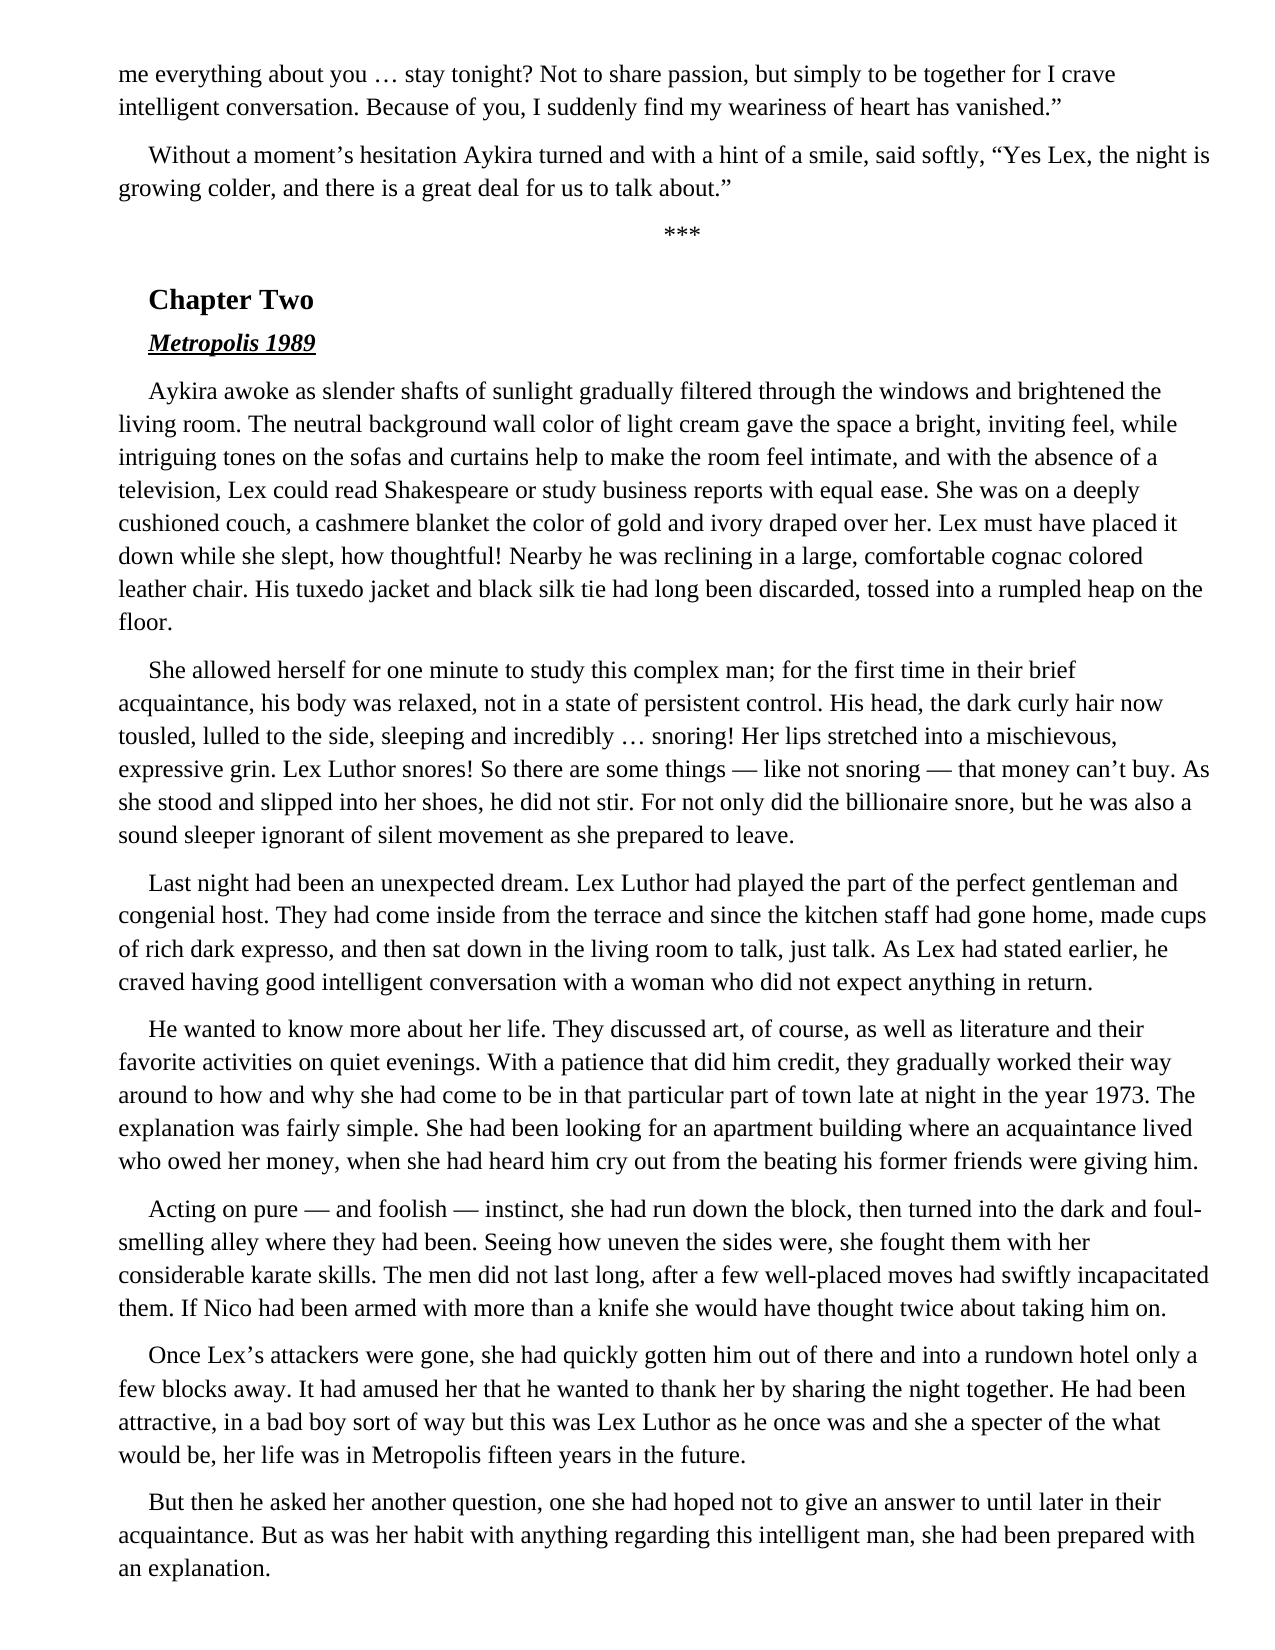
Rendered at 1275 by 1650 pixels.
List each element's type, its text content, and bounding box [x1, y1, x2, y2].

text Once Lex’s attackers were gone, she had quickly gotten him out of there and into a rundown hotel only a few blocks away. It had amused her that he wanted to thank her by sharing the night together. He had been attractive, in a bad boy sort of way but this was Lex Luthor as he once was and she a specter of the what would be, her life was in Metropolis fifteen years in the future. [118, 1341, 1216, 1468]
text She allowed herself for one minute to study this complex man; for the first time in their brief acquaintance, his body was relaxed, not in a state of persistent control. His head, the dark curly hair now tousled, lulled to the side, sleeping and incredibly … snoring! Her lips stretched into a mischievous, expressive grin. Lex Luthor snores! So there are some things — like not snoring — that money can’t buy. As she stood and slipped into her shoes, he did not stir. For not only did the billionaire snore, but he was also a sound sleeper ignorant of silent movement as she prepared to leave. [118, 655, 1216, 849]
text me everything about you … stay tonight? Not to share passion, but simply to be together for I crave intelligent conversation. Because of you, I suddenly find my weariness of heart has vanished.” [118, 59, 1216, 121]
subtitle Chapter Two [118, 282, 1216, 316]
text Aykira awoke as slender shafts of sunlight gradually filtered through the windows and brightened the living room. The neutral background wall color of light cream gave the space a bright, inviting feel, while intriguing tones on the sofas and curtains help to make the room feel intimate, and with the absence of a television, Lex could read Shakespeare or study business reports with equal ease. She was on a deeply cushioned couch, a cashmere blanket the color of gold and ivory draped over her. Lex must have placed it down while she slept, how thoughtful! Nearby he was reclining in a large, comfortable cognac colored leather chair. His tuxedo jacket and black silk tie had long been discarded, tossed into a rumpled heap on the floor. [118, 376, 1216, 636]
text He wanted to know more about her life. They discussed art, of course, as well as literature and their favorite activities on quiet evenings. With a patience that did him credit, they gradually worked their way around to how and why she had come to be in that particular part of town late at night in the year 1973. The explanation was fairly simple. She had been looking for an apartment building where an acquaintance lived who owed her money, when she had heard him cry out from the beating his former friends were giving him. [118, 1014, 1216, 1175]
text But then he asked her another question, one she had hoped not to give an answer to until later in their acquaintance. But as was her habit with anything regarding this intelligent man, she had been prepared with an explanation. [118, 1487, 1216, 1582]
text Metropolis 1989 [118, 328, 1216, 357]
text Last night had been an unexpected dream. Lex Luthor had played the part of the perfect gentleman and congenial host. They had come inside from the terrace and since the kitchen staff had gone home, made cups of rich dark expresso, and then sat down in the living room to talk, just talk. As Lex had stated earlier, he craved having good intelligent conversation with a woman who did not expect anything in return. [118, 868, 1216, 995]
text *** [118, 220, 1216, 249]
text Without a moment’s hesitation Aykira turned and with a hint of a smile, said softly, “Yes Lex, the night is growing colder, and there is a great deal for us to talk about.” [118, 140, 1216, 201]
text Acting on pure — and foolish — instinct, she had run down the block, then turned into the dark and foul-smelling alley where they had been. Seeing how uneven the sides were, she fought them with her considerable karate skills. The men did not last long, after a few well-placed moves had swiftly incapacitated them. If Nico had been armed with more than a knife she would have thought twice about taking him on. [118, 1194, 1216, 1322]
